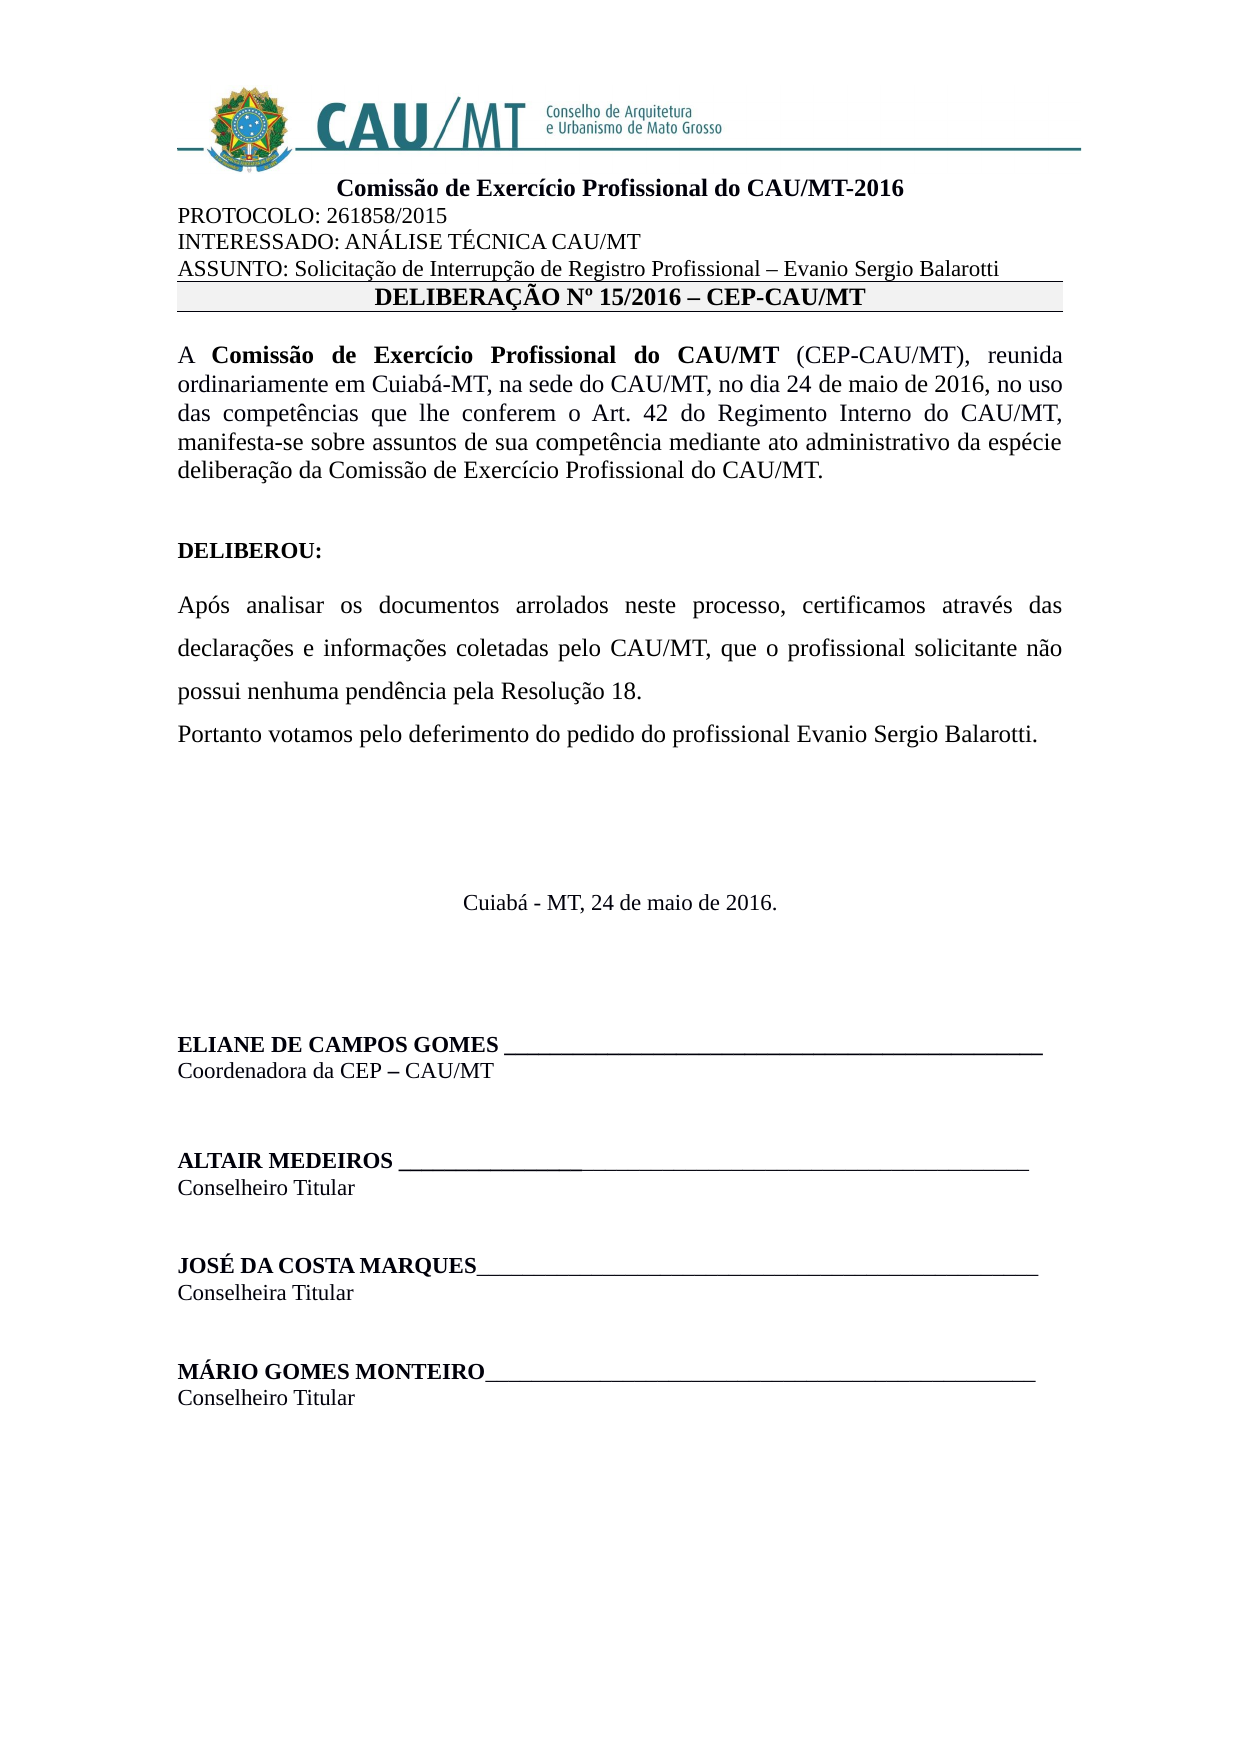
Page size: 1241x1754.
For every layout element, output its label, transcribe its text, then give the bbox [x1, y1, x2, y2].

text Conselheiro Titular [177, 1384, 1063, 1411]
text MÁRIO GOMES MONTEIRO________________________________________________ [177, 1358, 1063, 1384]
text JOSÉ DA COSTA MARQUES_________________________________________________ [177, 1253, 1063, 1279]
text DELIBEROU: [177, 537, 1063, 563]
text Após analisar os documentos arrolados neste processo, certificamos através das declarações e informações coletadas pelo CAU/MT, que o profissional solicitante não possui nenhuma pendência pela Resolução 18. [177, 590, 1063, 705]
text Cuiabá - MT, 24 de maio de 2016. [177, 889, 1063, 916]
text Comissão de Exercício Profissional do CAU/MT-2016 [177, 174, 1063, 202]
text ASSUNTO: Solicitação de Interrupção de Registro Profissional – Evanio Sergio Balarotti [177, 254, 1063, 281]
text Conselheira Titular [177, 1279, 1063, 1305]
text A Comissão de Exercício Profissional do CAU/MT (CEP-CAU/MT), reunida ordinariamente em Cuiabá-MT, na sede do CAU/MT, no dia 24 de maio de 2016, no uso das competências que lhe conferem o Art. 42 do Regimento Interno do CAU/MT, manifesta-se sobre assuntos de sua competência mediante ato administrativo da espécie deliberação da Comissão de Exercício Profissional do CAU/MT. [177, 341, 1063, 484]
text ELIANE DE CAMPOS GOMES _______________________________________________ [177, 1031, 1063, 1057]
text PROTOCOLO: 261858/2015 [177, 202, 1063, 228]
text DELIBERAÇÃO Nº 15/2016 – CEP-CAU/MT [177, 282, 1063, 311]
text Coordenadora da CEP – CAU/MT [177, 1057, 1063, 1083]
text Portanto votamos pelo deferimento do pedido do profissional Evanio Sergio Balarotti. [177, 719, 1063, 748]
text INTERESSADO: ANÁLISE TÉCNICA CAU/MT [177, 228, 1063, 254]
text ALTAIR MEDEIROS _______________________________________________________ [177, 1147, 1063, 1173]
text Conselheiro Titular [177, 1173, 1063, 1200]
